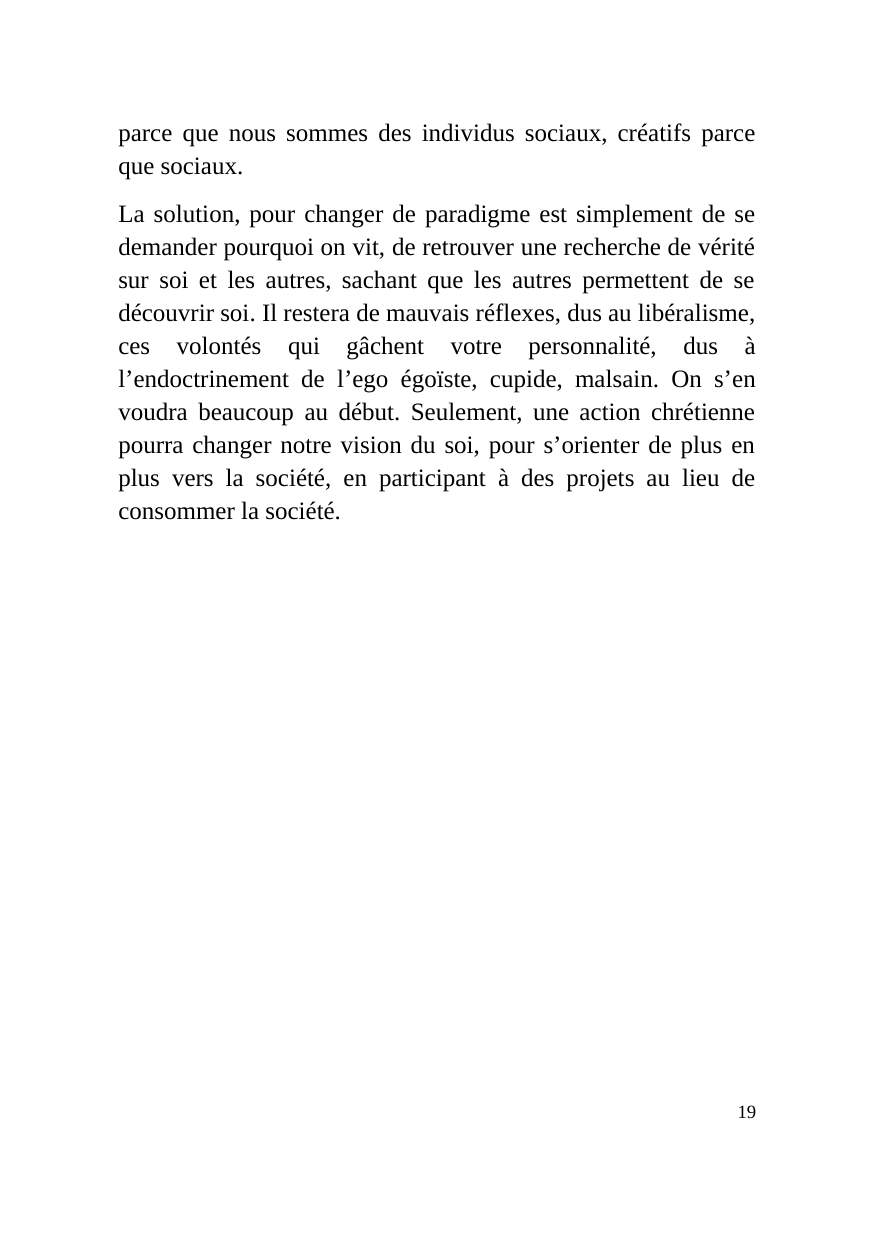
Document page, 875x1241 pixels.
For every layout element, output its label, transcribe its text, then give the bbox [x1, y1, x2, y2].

text La solution, pour changer de paradigme est simplement de se demander pourquoi on vit, de retrouver une recherche de vérité sur soi et les autres, sachant que les autres permettent de se découvrir soi. Il restera de mauvais réflexes, dus au libéralisme, ces volontés qui gâchent votre personnalité, dus à l’endoctrinement de l’ego égoïste, cupide, malsain. On s’en voudra beaucoup au début. Seulement, une action chrétienne pourra changer notre vision du soi, pour s’orienter de plus en plus vers la société, en participant à des projets au lieu de consommer la société. [118, 199, 756, 525]
text parce que nous sommes des individus sociaux, créatifs parce que sociaux. [118, 118, 756, 180]
